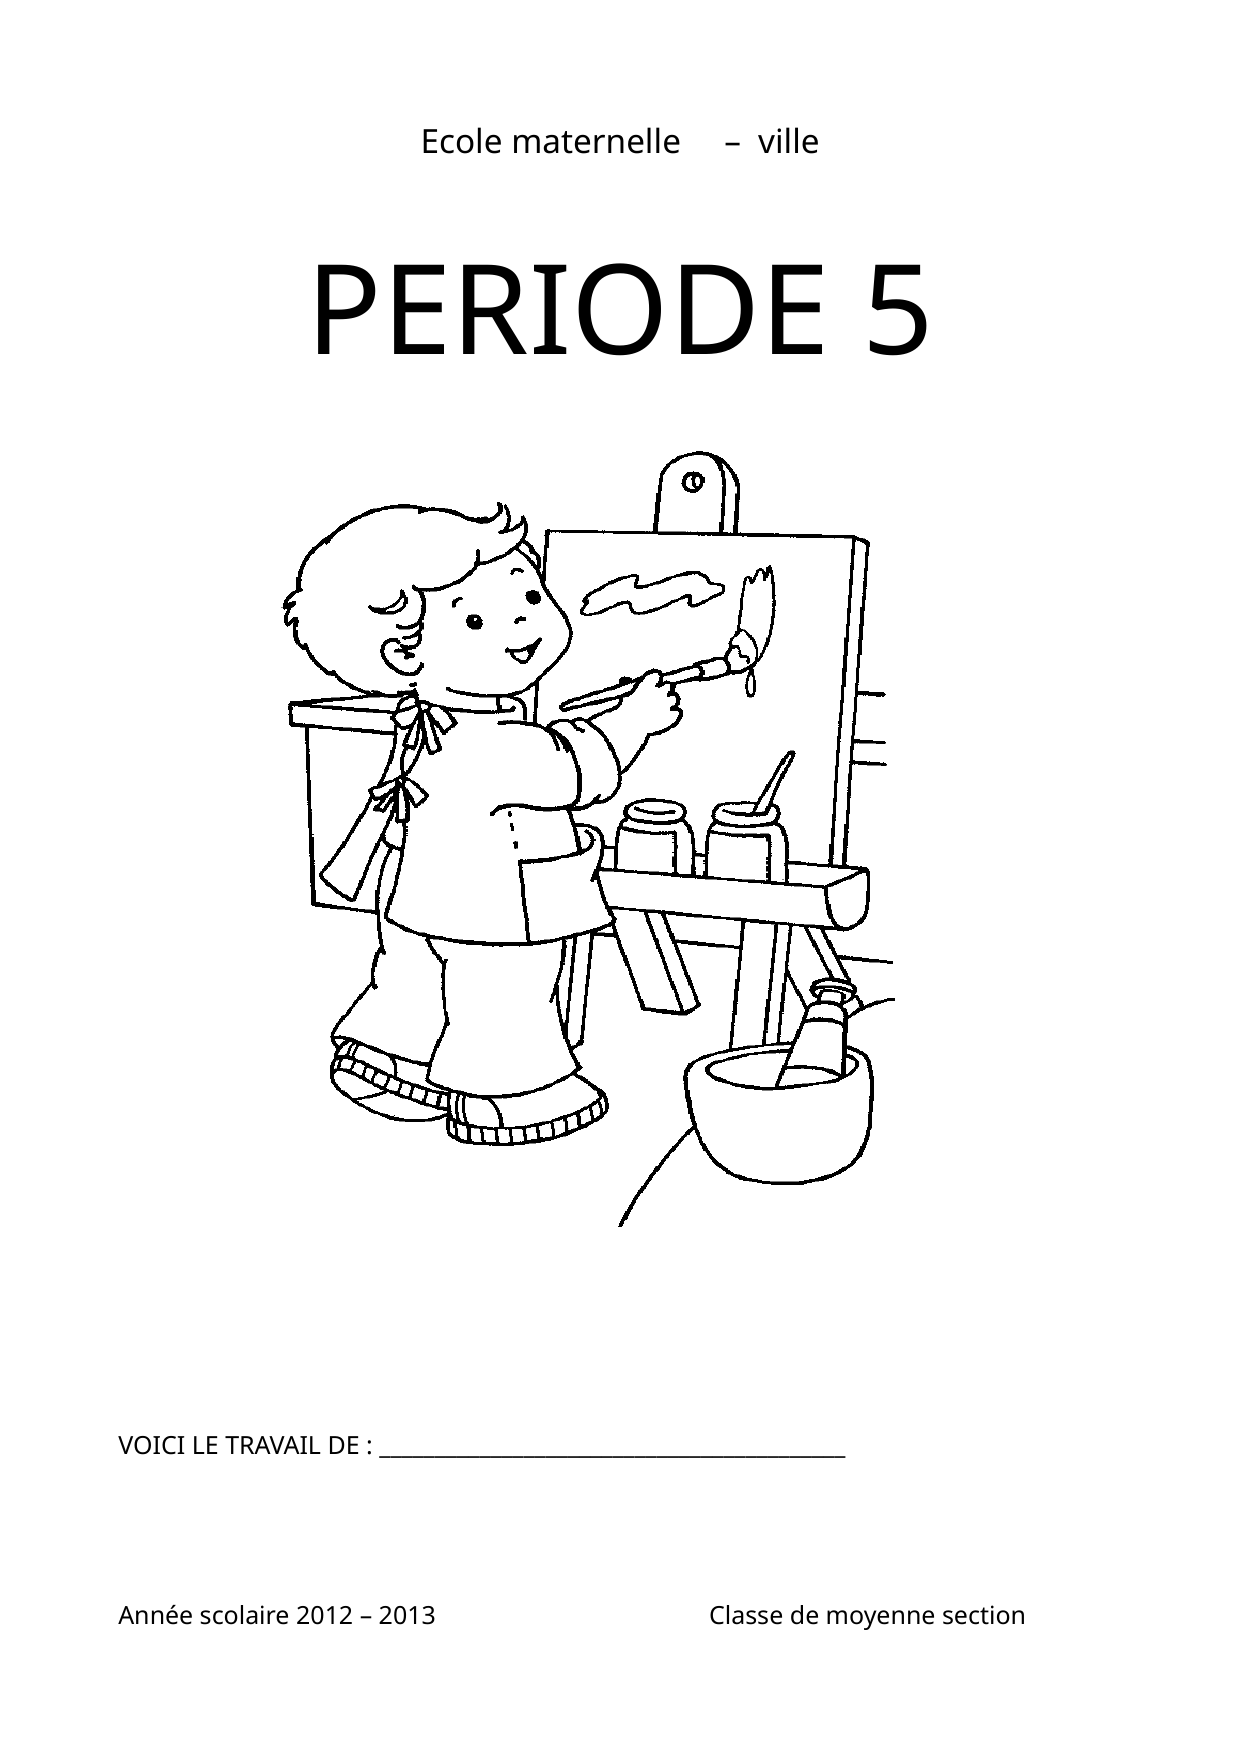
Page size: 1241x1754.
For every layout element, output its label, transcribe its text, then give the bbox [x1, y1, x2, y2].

text VOICI LE TRAVAIL DE : __________________________________________ [118, 1428, 1122, 1462]
text Année scolaire 2012 – 2013 Classe de moyenne section [118, 1598, 1122, 1632]
text Ecole maternelle – ville [118, 118, 1122, 163]
picture [251, 418, 924, 1227]
text PERIODE 5 [118, 221, 1122, 391]
